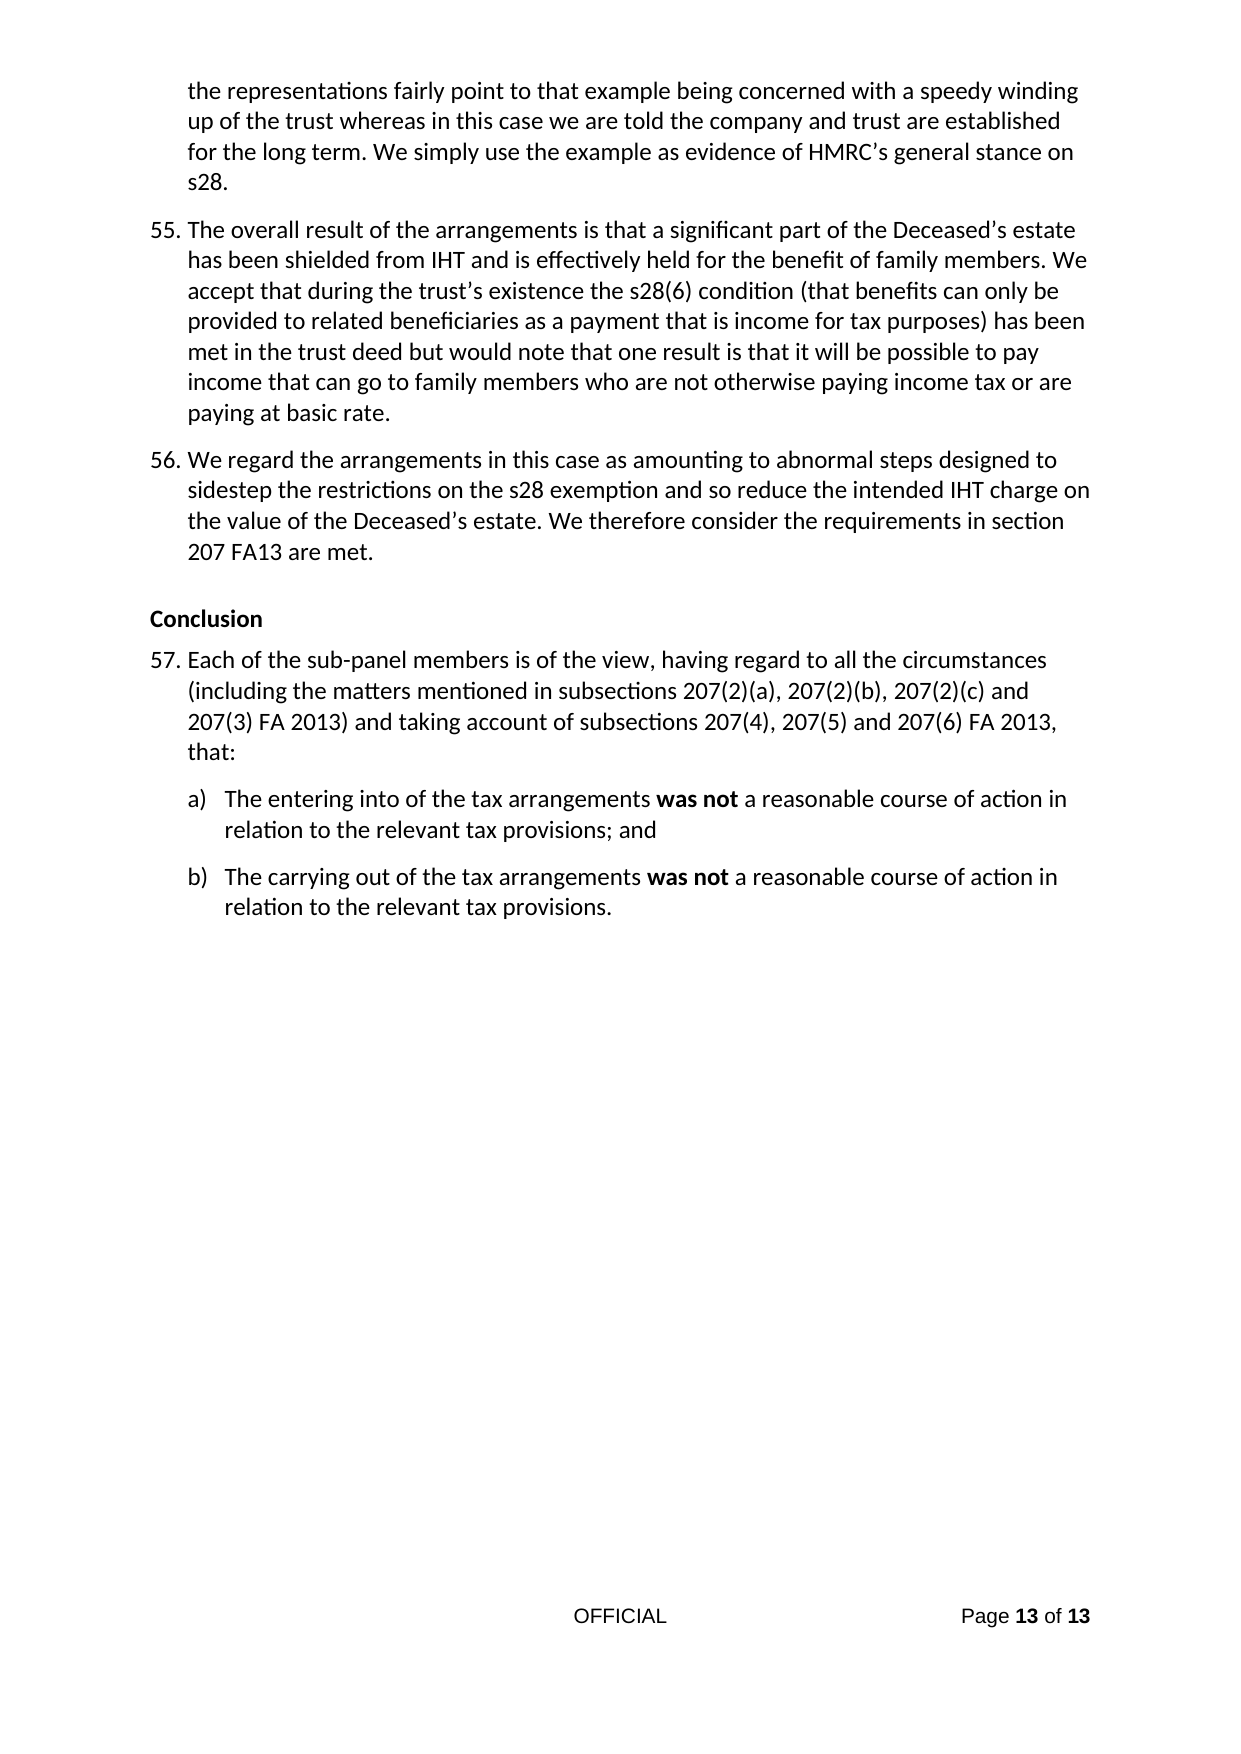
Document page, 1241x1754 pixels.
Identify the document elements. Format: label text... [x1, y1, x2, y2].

list The entering into of the tax arrangements was not a reasonable course of action in relation to the relevant tax provisions; and [187, 783, 1090, 844]
list The carrying out of the tax arrangements was not a reasonable course of action in relation to the relevant tax provisions. [187, 861, 1090, 922]
subtitle Conclusion [150, 604, 1090, 634]
list the representations fairly point to that example being concerned with a speedy winding up of the trust whereas in this case we are told the company and trust are established for the long term. We simply use the example as evidence of HMRC’s general stance on s28. [150, 75, 1090, 197]
list The overall result of the arrangements is that a significant part of the Deceased’s estate has been shielded from IHT and is effectively held for the benefit of family members. We accept that during the trust’s existence the s28(6) condition (that benefits can only be provided to related beneficiaries as a payment that is income for tax purposes) has been met in the trust deed but would note that one result is that it will be possible to pay income that can go to family members who are not otherwise paying income tax or are paying at basic rate. [150, 214, 1090, 427]
list We regard the arrangements in this case as amounting to abnormal steps designed to sidestep the restrictions on the s28 exemption and so reduce the intended IHT charge on the value of the Deceased’s estate. We therefore consider the requirements in section 207 FA13 are met. [150, 444, 1090, 566]
list Each of the sub-panel members is of the view, having regard to all the circumstances (including the matters mentioned in subsections 207(2)(a), 207(2)(b), 207(2)(c) and 207(3) FA 2013) and taking account of subsections 207(4), 207(5) and 207(6) FA 2013, that: [150, 644, 1090, 767]
